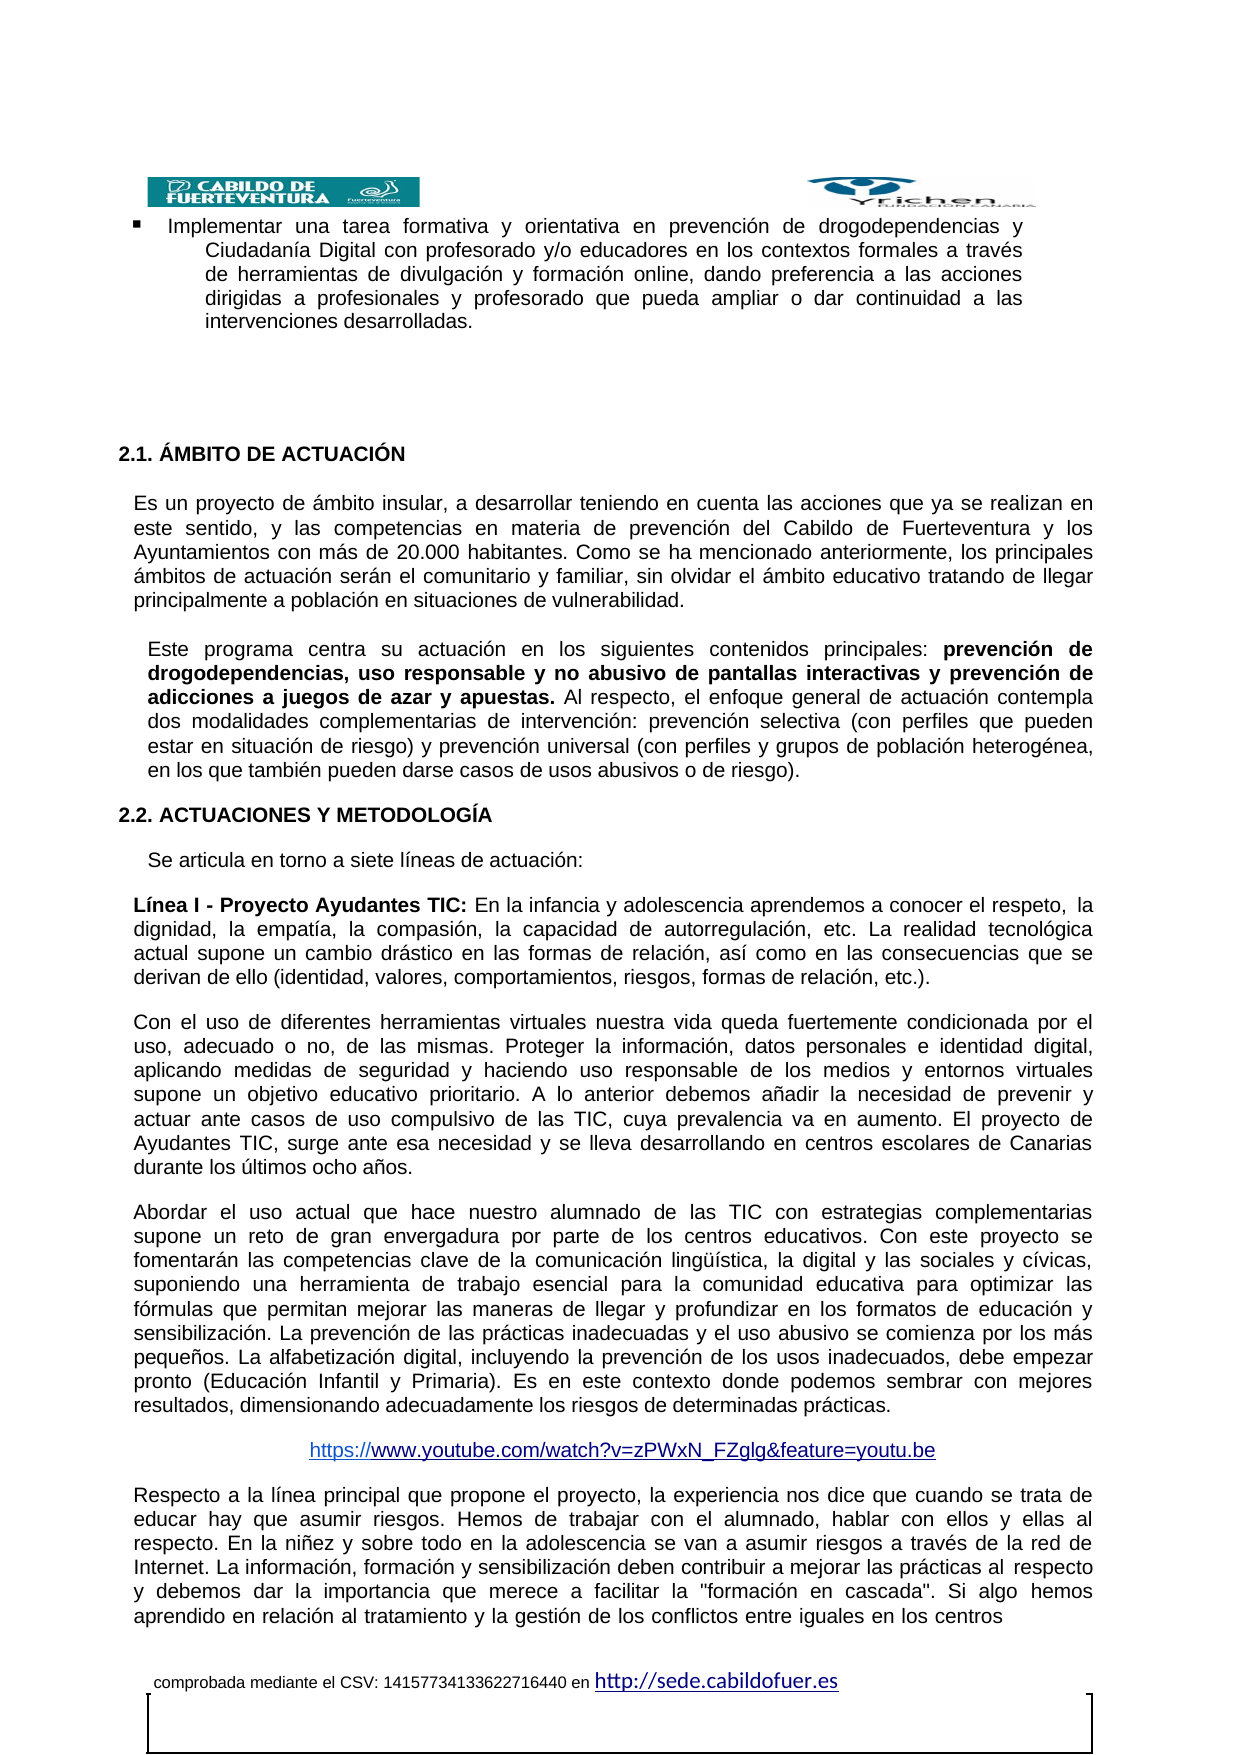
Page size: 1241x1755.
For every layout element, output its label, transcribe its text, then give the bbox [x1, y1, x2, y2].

list Implementar una tarea formativa y orientativa en prevención de drogodependencias y Ciudadanía Digital con profesorado y/o educadores en los contextos formales a través de herramientas de divulgación y formación online, dando preferencia a las acciones dirigidas a profesionales y profesorado que pueda ampliar o dar continuidad a las intervenciones desarrolladas. [131, 214, 1023, 334]
text Respecto a la línea principal que propone el proyecto, la experiencia nos dice que cuando se trata de educar hay que asumir riesgos. Hemos de trabajar con el alumnado, hablar con ellos y ellas al respecto. En la niñez y sobre todo en la adolescencia se van a asumir riesgos a través de la red de Internet. La información, formación y sensibilización deben contribuir a mejorar las prácticas al respecto y debemos dar la importancia que merece a facilitar la "formación en cascada". Si algo hemos aprendido en relación al tratamiento y la gestión de los conflictos entre iguales en los centros [133, 1483, 1093, 1627]
picture [147, 177, 420, 207]
text https://www.youtube.com/watch?v=zPWxN_FZglg&feature=youtu.be [309, 1438, 1107, 1462]
text Se articula en torno a siete líneas de actuación: [147, 847, 1107, 871]
picture [807, 177, 1036, 207]
text Línea I - Proyecto Ayudantes TIC: En la infancia y adolescencia aprendemos a conocer el respeto, la dignidad, la empatía, la compasión, la capacidad de autorregulación, etc. La realidad tecnológica actual supone un cambio drástico en las formas de relación, así como en las consecuencias que se derivan de ello (identidad, valores, comportamientos, riesgos, formas de relación, etc.). [133, 892, 1093, 989]
list ACTUACIONES Y METODOLOGÍA [148, 803, 1107, 827]
text Con el uso de diferentes herramientas virtuales nuestra vida queda fuertemente condicionada por el uso, adecuado o no, de las mismas. Proteger la información, datos personales e identidad digital, aplicando medidas de seguridad y haciendo uso responsable de los medios y entornos virtuales supone un objetivo educativo prioritario. A lo anterior debemos añadir la necesidad de prevenir y actuar ante casos de uso compulsivo de las TIC, cuya prevalencia va en aumento. El proyecto de Ayudantes TIC, surge ante esa necesidad y se lleva desarrollando en centros escolares de Canarias durante los últimos ocho años. [133, 1010, 1093, 1179]
text Este programa centra su actuación en los siguientes contenidos principales: prevención de drogodependencias, uso responsable y no abusivo de pantallas interactivas y prevención de adicciones a juegos de azar y apuestas. Al respecto, el enfoque general de actuación contempla dos modalidades complementarias de intervención: prevención selectiva (con perfiles que pueden estar en situación de riesgo) y prevención universal (con perfiles y grupos de población heterogénea, en los que también pueden darse casos de usos abusivos o de riesgo). [147, 637, 1093, 782]
text Abordar el uso actual que hace nuestro alumnado de las TIC con estrategias complementarias supone un reto de gran envergadura por parte de los centros educativos. Con este proyecto se fomentarán las competencias clave de la comunicación lingüística, la digital y las sociales y cívicas, suponiendo una herramienta de trabajo esencial para la comunidad educativa para optimizar las fórmulas que permitan mejorar las maneras de llegar y profundizar en los formatos de educación y sensibilización. La prevención de las prácticas inadecuadas y el uso abusivo se comienza por los más pequeños. La alfabetización digital, incluyendo la prevención de los usos inadecuados, debe empezar pronto (Educación Infantil y Primaria). Es en este contexto donde podemos sembrar con mejores resultados, dimensionando adecuadamente los riesgos de determinadas prácticas. [133, 1200, 1093, 1417]
text Es un proyecto de ámbito insular, a desarrollar teniendo en cuenta las acciones que ya se realizan en este sentido, y las competencias en materia de prevención del Cabildo de Fuerteventura y los Ayuntamientos con más de 20.000 habitantes. Como se ha mencionado anteriormente, los principales ámbitos de actuación serán el comunitario y familiar, sin olvidar el ámbito educativo tratando de llegar principalmente a población en situaciones de vulnerabilidad. [133, 491, 1093, 612]
list ÁMBITO DE ACTUACIÓN [148, 442, 1107, 466]
